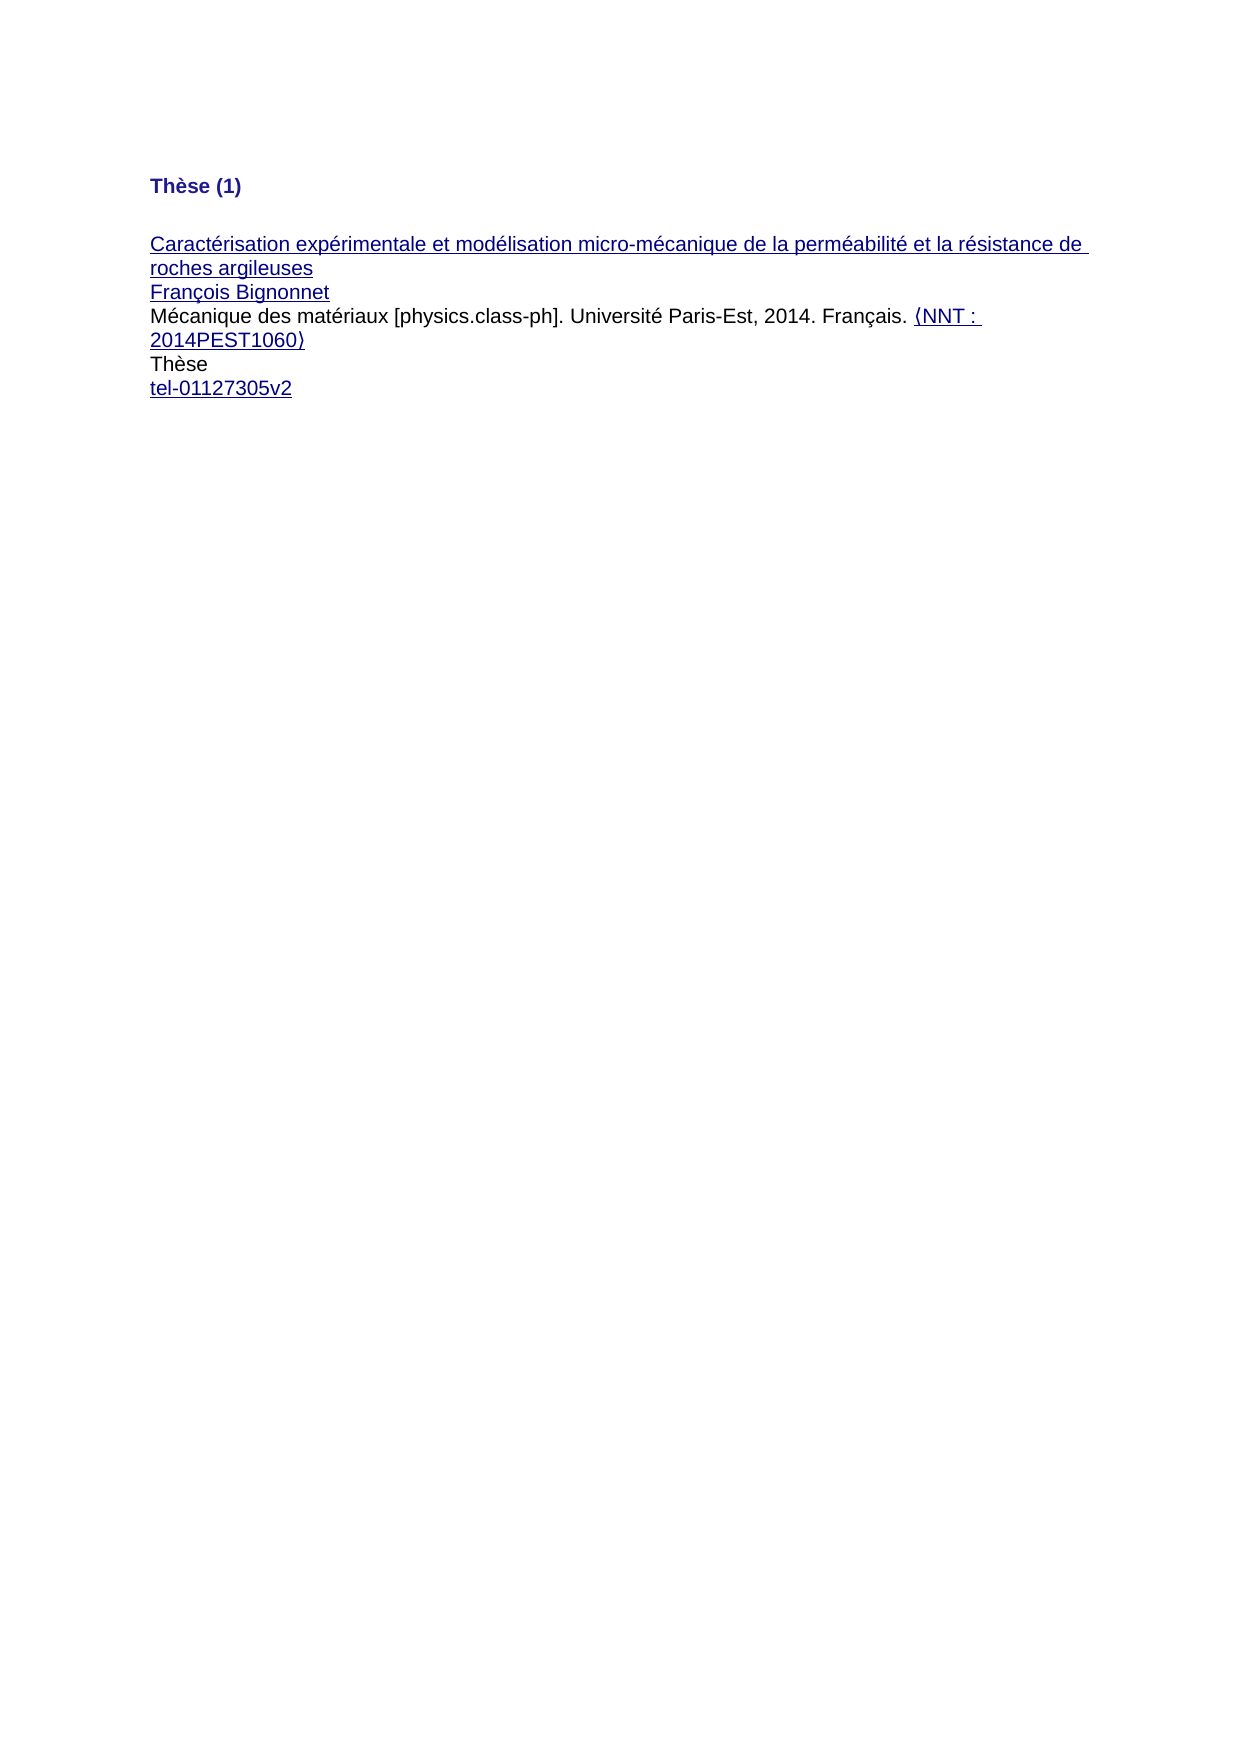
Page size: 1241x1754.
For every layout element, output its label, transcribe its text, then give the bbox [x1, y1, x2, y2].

table_header Caractérisation expérimentale et modélisation micro-mécanique de la perméabilité et la résistance de roches argileuses François Bignonnet Mécanique des matériaux [physics.class-ph]. Université Paris-Est, 2014. Français. ⟨NNT : 2014PEST1060⟩ Thèse tel-01127305v2 [150, 232, 1090, 400]
subtitle Thèse (1) [150, 174, 1090, 198]
